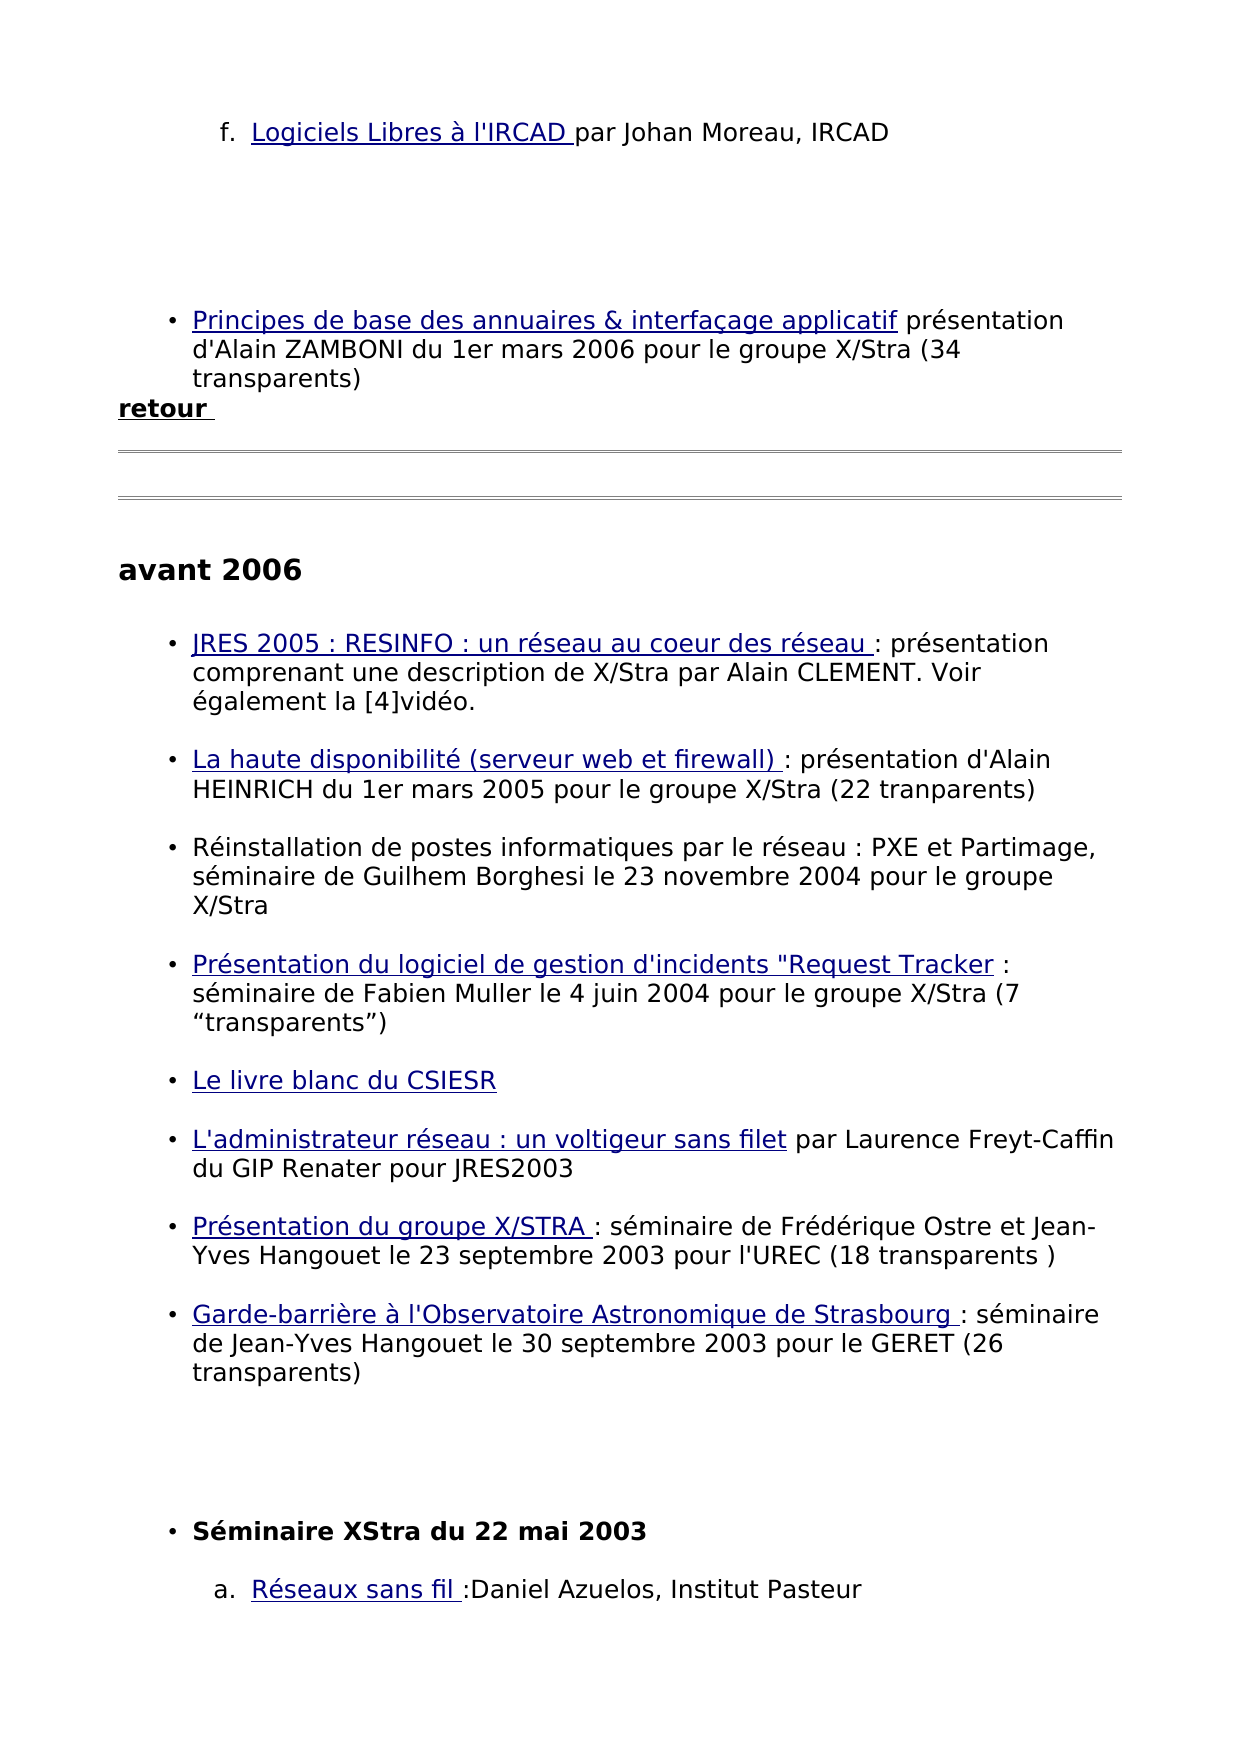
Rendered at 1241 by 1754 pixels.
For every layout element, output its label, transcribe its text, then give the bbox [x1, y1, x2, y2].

list Réinstallation de postes informatiques par le réseau : PXE et Partimage, séminaire de Guilhem Borghesi le 23 novembre 2004 pour le groupe X/Stra [177, 833, 1122, 950]
list Séminaire XStra du 22 mai 2003 [177, 1517, 1122, 1576]
list Logiciels Libres à l'IRCAD par Johan Moreau, IRCAD [236, 118, 1122, 176]
list Principes de base des annuaires & interfaçage applicatif présentation d'Alain ZAMBONI du 1er mars 2006 pour le groupe X/Stra (34 transparents) [177, 306, 1122, 394]
list Le livre blanc du CSIESR [177, 1067, 1122, 1125]
list Garde-barrière à l'Observatoire Astronomique de Strasbourg : séminaire de Jean-Yves Hangouet le 30 septembre 2003 pour le GERET (26 transparents) [177, 1300, 1122, 1387]
list Présentation du groupe X/STRA : séminaire de Frédérique Ostre et Jean-Yves Hangouet le 23 septembre 2003 pour l'UREC (18 transparents ) [177, 1212, 1122, 1300]
text retour [118, 394, 1122, 423]
list La haute disponibilité (serveur web et firewall) : présentation d'Alain HEINRICH du 1er mars 2005 pour le groupe X/Stra (22 tranparents) [177, 746, 1122, 833]
subtitle avant 2006 [118, 553, 1122, 587]
list L'administrateur réseau : un voltigeur sans filet par Laurence Freyt-Caffin du GIP Renater pour JRES2003 [177, 1125, 1122, 1212]
list Réseaux sans fil :Daniel Azuelos, Institut Pasteur [236, 1576, 1122, 1634]
list JRES 2005 : RESINFO : un réseau au coeur des réseau : présentation comprenant une description de X/Stra par Alain CLEMENT. Voir également la [4]vidéo. [177, 629, 1122, 746]
list Présentation du logiciel de gestion d'incidents "Request Tracker : séminaire de Fabien Muller le 4 juin 2004 pour le groupe X/Stra (7 “transparents”) [177, 950, 1122, 1067]
